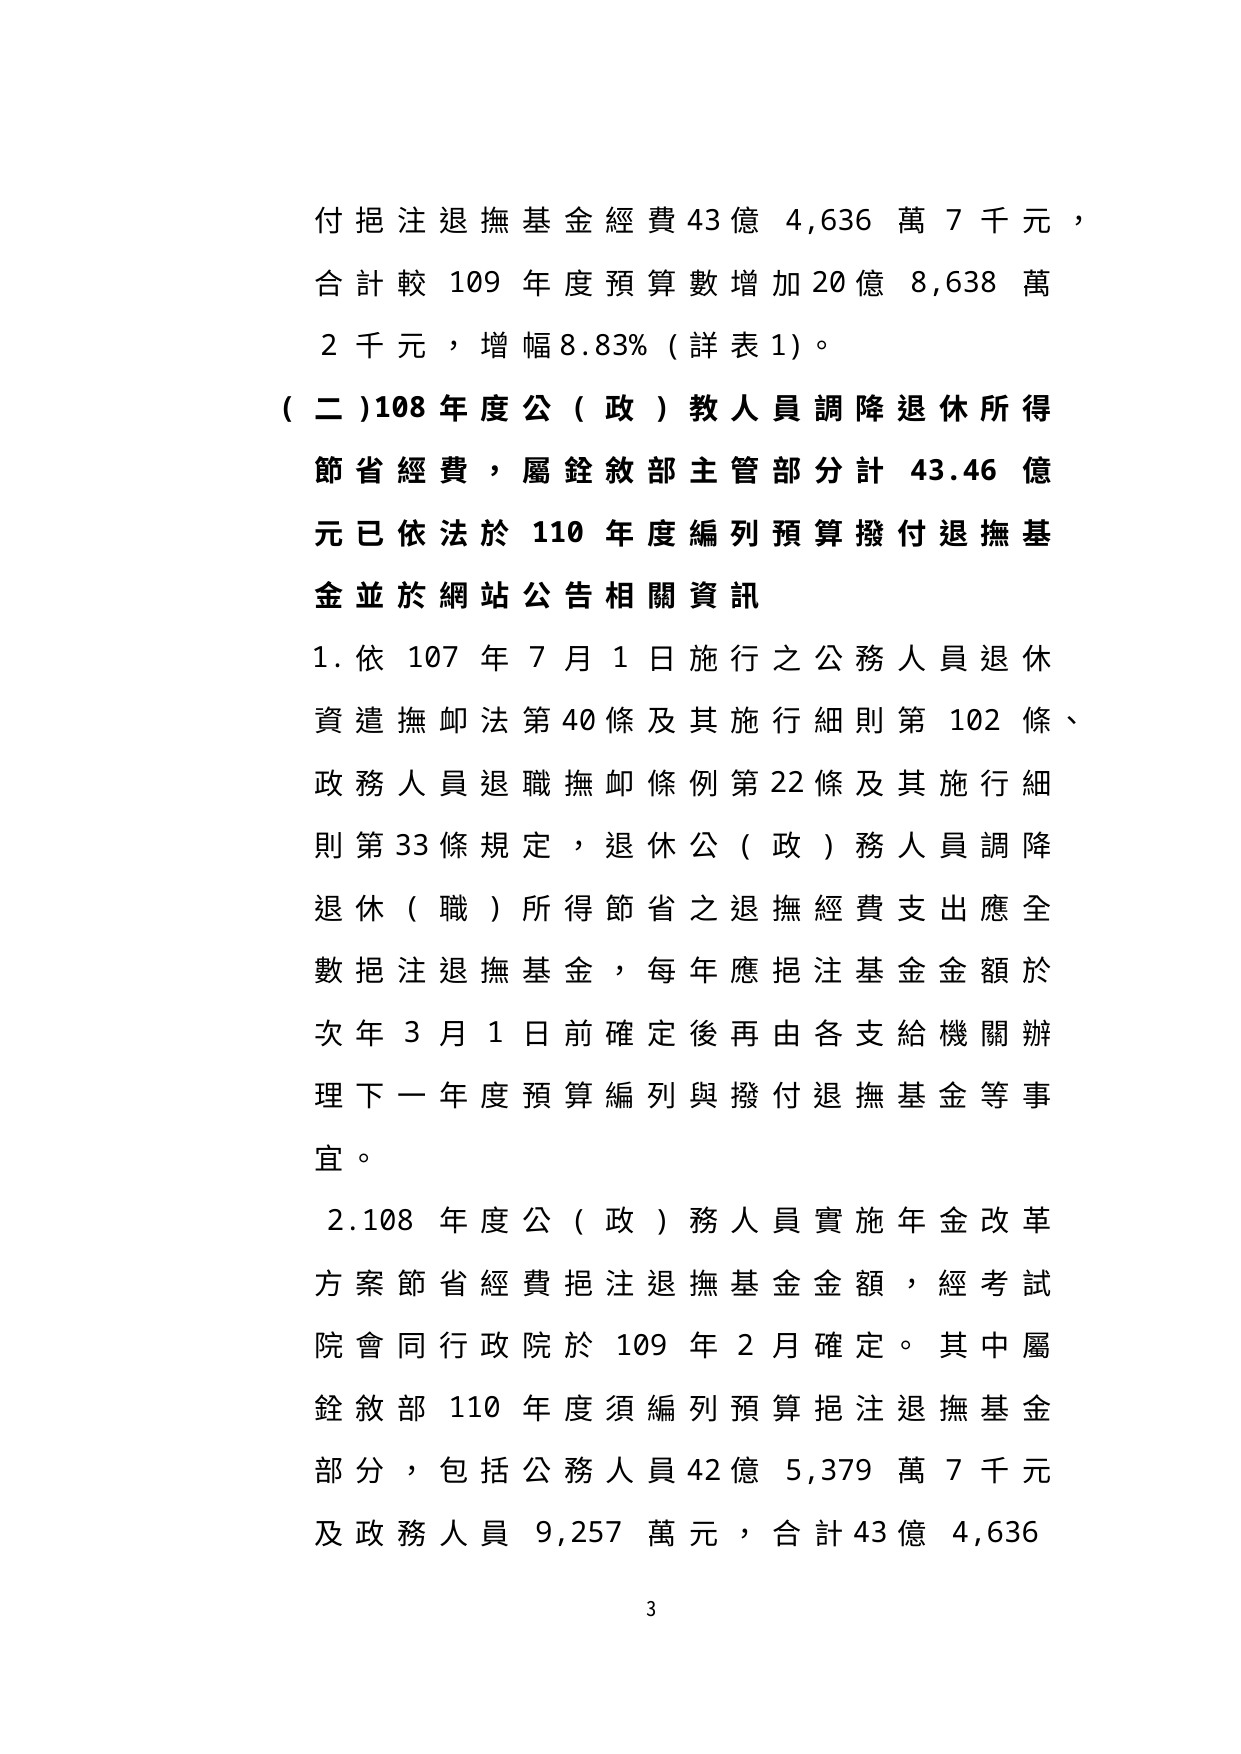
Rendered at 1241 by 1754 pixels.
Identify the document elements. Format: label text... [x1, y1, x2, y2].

text 爰銓敘部110年度於「公務人員退休撫卹給付」業務計畫編列257億2,261萬9千元，各分支計畫之預算編列情形分別為：公務人員退休給付205億8,862萬1千元、公務人員撫卹給付4億2,367萬元、公務人員殮葬補助3,828萬5千元、政務人員退職酬勞金給付2億6,512萬5千元、公(政)務人員執行職務意外失能死亡慰問金1,790萬7千元、撥補政務人員退撫基金不足經費4,264萬4千元及節省退撫給付挹注退撫基金經費43億4,636萬7千元，合計較109年度預算數增加20億8,638萬2千元，增幅8.83% (詳表1)。 [271, 177, 1058, 365]
text 2.108年度公(政)務人員實施年金改革方案節省經費挹注退撫基金金額，經考試院會同行政院於109年2月確定。其中屬銓敘部110年度須編列預算挹注退撫基金部分，包括公務人員42億5,379萬7千元及政務人員9,257萬元，合計43億4,636 [271, 1177, 1058, 1552]
text 1.依107年7月1日施行之公務人員退休資遣撫卹法第40條及其施行細則第102條、政務人員退職撫卹條例第22條及其施行細則第33條規定，退休公(政)務人員調降退休(職)所得節省之退撫經費支出應全數挹注退撫基金，每年應挹注基金金額於次年3月1日前確定後再由各支給機關辦理下一年度預算編列與撥付退撫基金等事宜。 [271, 615, 1058, 1177]
text (二)108年度公(政)教人員調降退休所得節省經費，屬銓敘部主管部分計43.46億元已依法於110年度編列預算撥付退撫基金並於網站公告相關資訊 [242, 365, 1058, 615]
